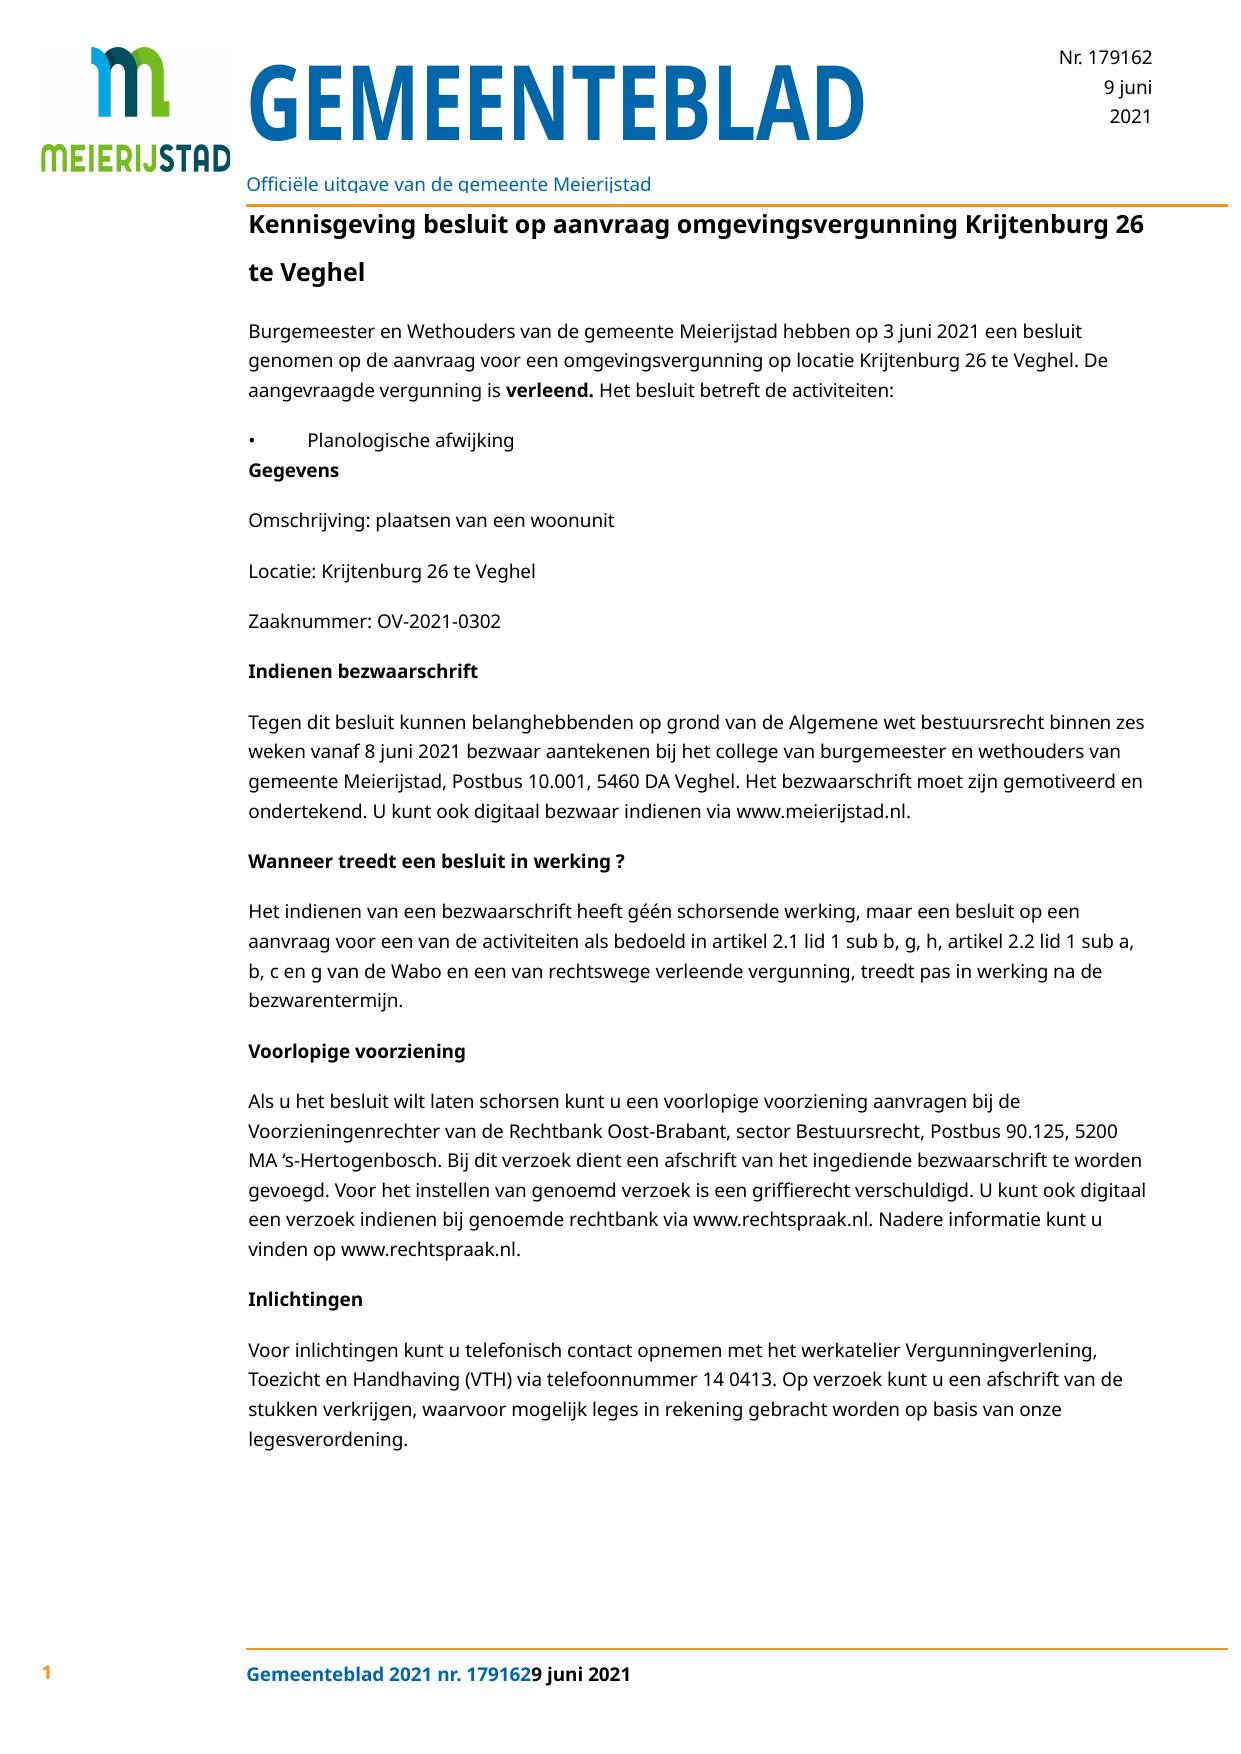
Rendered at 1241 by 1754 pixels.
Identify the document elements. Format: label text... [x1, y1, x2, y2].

text Omschrijving: plaatsen van een woonunit [248, 507, 1152, 533]
text Indienen bezwaarschrift [248, 659, 1152, 684]
text Wanneer treedt een besluit in werking ? [248, 848, 1152, 874]
text Tegen dit besluit kunnen belanghebbenden op grond van de Algemene wet bestuursrecht binnen zes weken vanaf 8 juni 2021 bezwaar aantekenen bij het college van burgemeester en wethouders van gemeente Meierijstad, Postbus 10.001, 5460 DA Veghel. Het bezwaarschrift moet zijn gemotiveerd en ondertekend. U kunt ook digitaal bezwaar indienen via www.meierijstad.nl. [248, 709, 1152, 824]
text Als u het besluit wilt laten schorsen kunt u een voorlopige voorziening aanvragen bij de Voorzieningenrechter van de Rechtbank Oost-Brabant, sector Bestuursrecht, Postbus 90.125, 5200 MA ‘s-Hertogenbosch. Bij dit verzoek dient een afschrift van het ingediende bezwaarschrift te worden gevoegd. Voor het instellen van genoemd verzoek is een griffierecht verschuldigd. U kunt ook digitaal een verzoek indienen bij genoemde rechtbank via www.rechtspraak.nl. Nadere informatie kunt u vinden op www.rechtspraak.nl. [248, 1088, 1152, 1262]
text Voorlopige voorziening [248, 1038, 1152, 1064]
text Voor inlichtingen kunt u telefonisch contact opnemen met het werkatelier Vergunningverlening, Toezicht en Handhaving (VTH) via telefoonnummer 14 0413. Op verzoek kunt u een afschrift van de stukken verkrijgen, waarvoor mogelijk leges in rekening gebracht worden op basis van onze legesverordening. [248, 1337, 1152, 1452]
text Het indienen van een bezwaarschrift heeft géén schorsende werking, maar een besluit op een aanvraag voor een van de activiteiten als bedoeld in artikel 2.1 lid 1 sub b, g, h, artikel 2.2 lid 1 sub a, b, c en g van de Wabo en een van rechtswege verleende vergunning, treedt pas in werking na de bezwarentermijn. [248, 899, 1152, 1013]
text Locatie: Krijtenburg 26 te Veghel [248, 558, 1152, 584]
text Burgemeester en Wethouders van de gemeente Meierijstad hebben op 3 juni 2021 een besluit genomen op de aanvraag voor een omgevingsvergunning op locatie Krijtenburg 26 te Veghel. De aangevraagde vergunning is verleend. Het besluit betreft de activiteiten: [248, 318, 1152, 403]
text Inlichtingen [248, 1287, 1152, 1312]
text Gegevens [248, 457, 1152, 483]
picture [41, 47, 231, 172]
list Planologische afwijking [248, 427, 1152, 453]
text Kennisgeving besluit op aanvraag omgevingsvergunning Krijtenburg 26 te Veghel [248, 207, 1152, 288]
text Zaaknummer: OV-2021-0302 [248, 608, 1152, 634]
